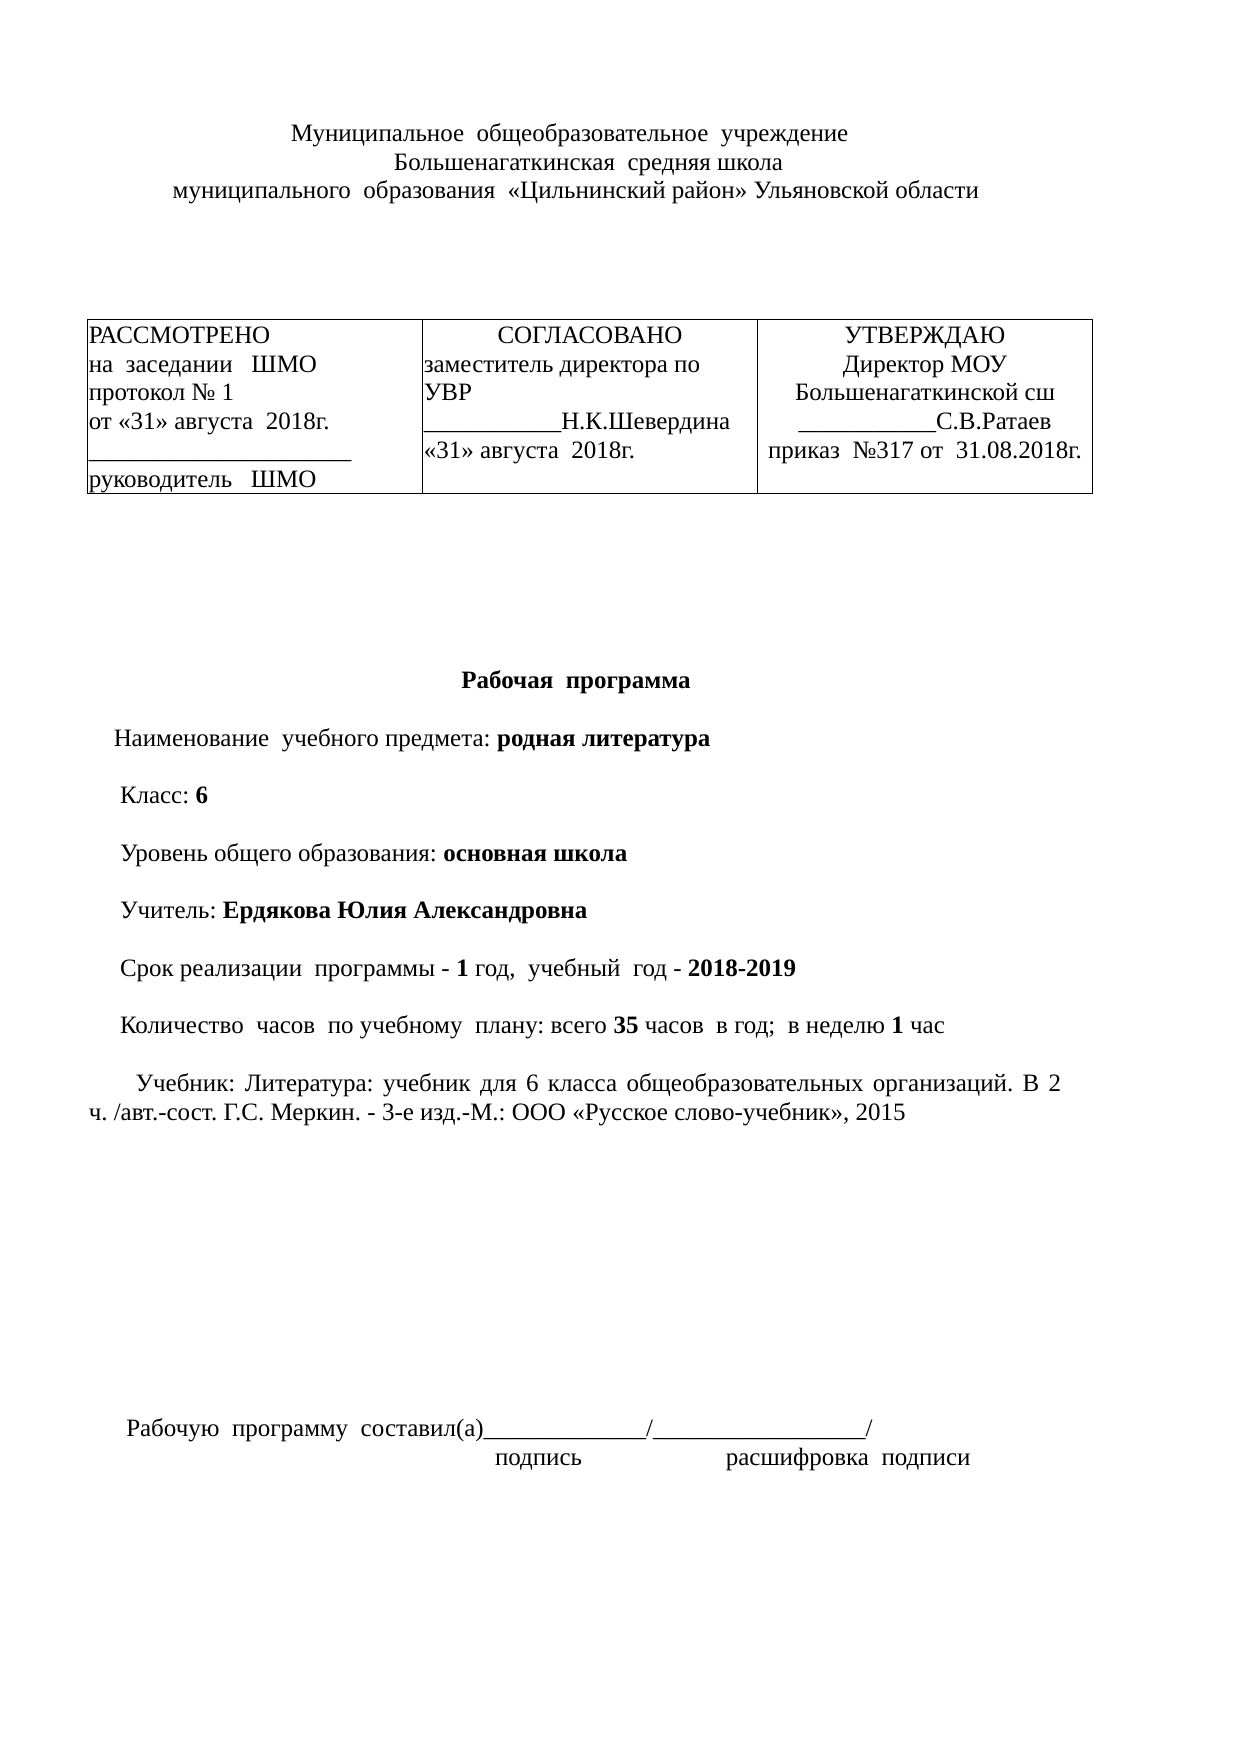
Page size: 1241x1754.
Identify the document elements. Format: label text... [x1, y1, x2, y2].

text Учитель: Ердякова Юлия Александровна [88, 895, 1063, 924]
text Наименование учебного предмета: родная литература [88, 723, 1063, 752]
text Срок реализации программы - 1 год, учебный год - 2018-2019 [88, 953, 1063, 982]
text Рабочую программу составил(а)_____________/_________________/ [88, 1413, 1063, 1442]
text Муниципальное общеобразовательное учреждение [88, 118, 1063, 147]
text Рабочая программа [88, 665, 1063, 694]
text Большенагаткинская средняя школа [88, 147, 1063, 176]
text муниципального образования «Цильнинский район» Ульяновской области [88, 176, 1063, 204]
text Класс: 6 [88, 780, 1063, 809]
table_header УТВЕРЖДАЮ Директор МОУ Большенагаткинской сш ___________С.В.Ратаев приказ №317 от 31.08.2018г. [758, 320, 1092, 492]
table_header РАССМОТРЕНО на заседании ШМО протокол № 1 от «31» августа 2018г. _____________________ руководитель ШМО [88, 320, 422, 492]
text Количество часов по учебному плану: всего 35 часов в год; в неделю 1 час [88, 1010, 1063, 1039]
text Учебник: Литература: учебник для 6 класса общеобразовательных организаций. В 2 ч. /авт.-сост. Г.С. Меркин. - 3-е изд.-М.: ООО «Русское слово-учебник», 2015 [88, 1068, 1063, 1125]
table_header СОГЛАСОВАНО заместитель директора по УВР ___________Н.К.Шевердина «31» августа 2018г. [423, 320, 757, 492]
text Уровень общего образования: основная школа [88, 838, 1063, 867]
text подпись расшифровка подписи [88, 1442, 1063, 1470]
